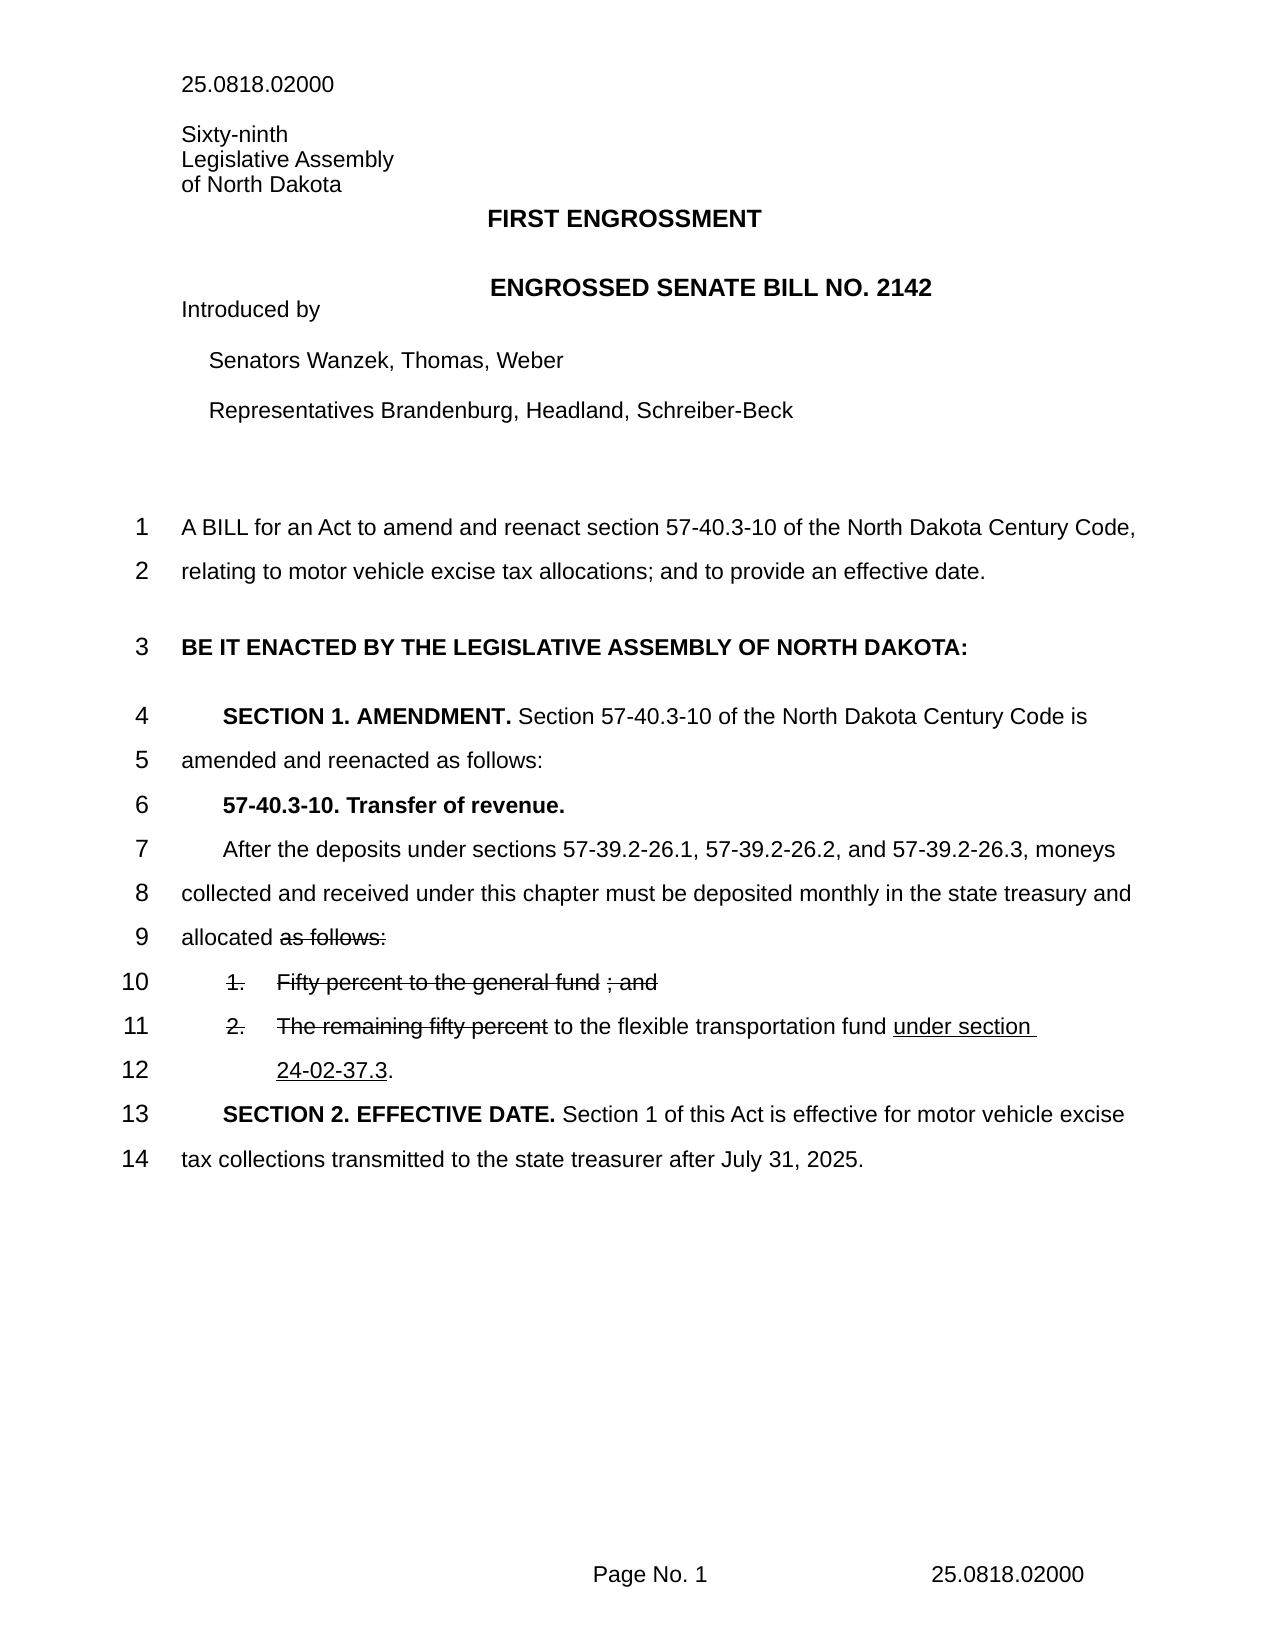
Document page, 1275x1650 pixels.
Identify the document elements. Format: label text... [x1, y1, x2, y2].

subtitle 57‑40.3‑10. Transfer of revenue. [181, 778, 1154, 822]
text SECTION 1. AMENDMENT. Section 57‑40.3‑10 of the North Dakota Century Code is amended and reenacted as follows: [181, 689, 1154, 778]
title FIRST ENGROSSMENT [487, 206, 762, 233]
text Sixty-ninth [181, 123, 1154, 148]
text of North Dakota [181, 173, 1154, 198]
text 1. Fifty percent to the general fund ; and [181, 955, 1154, 999]
title A BILL for an Act to amend and reenact section 57‑40.3‑10 of the North Dakota Century Code, relating to motor vehicle excise tax allocations; and to provide an effective date. [181, 500, 1154, 588]
text Representatives Brandenburg, Headland, Schreiber-Beck [208, 400, 1154, 423]
text SECTION 2. EFFECTIVE DATE. Section 1 of this Act is effective for motor vehicle excise tax collections transmitted to the state treasurer after July 31, 2025. [181, 1087, 1154, 1176]
text 25.0818.02000 [181, 73, 1154, 98]
text Senators Wanzek, Thomas, Weber [208, 350, 1154, 373]
text 2. The remaining fifty percent to the flexible transportation fund under section 24‑02‑37.3. [181, 999, 1154, 1087]
title ENGROSSED Senate BILL NO. 2142 [490, 272, 932, 301]
text Introduced by [181, 298, 1154, 323]
text BE IT ENACTED BY THE LEGISLATIVE ASSEMBLY OF NORTH DAKOTA: [181, 620, 1154, 664]
text After the deposits under sections 57‑39.2‑26.1, 57‑39.2‑26.2, and 57‑39.2‑26.3, moneys collected and received under this chapter must be deposited monthly in the state treasury and allocated as follows: [181, 822, 1154, 955]
text Legislative Assembly [181, 148, 1154, 173]
